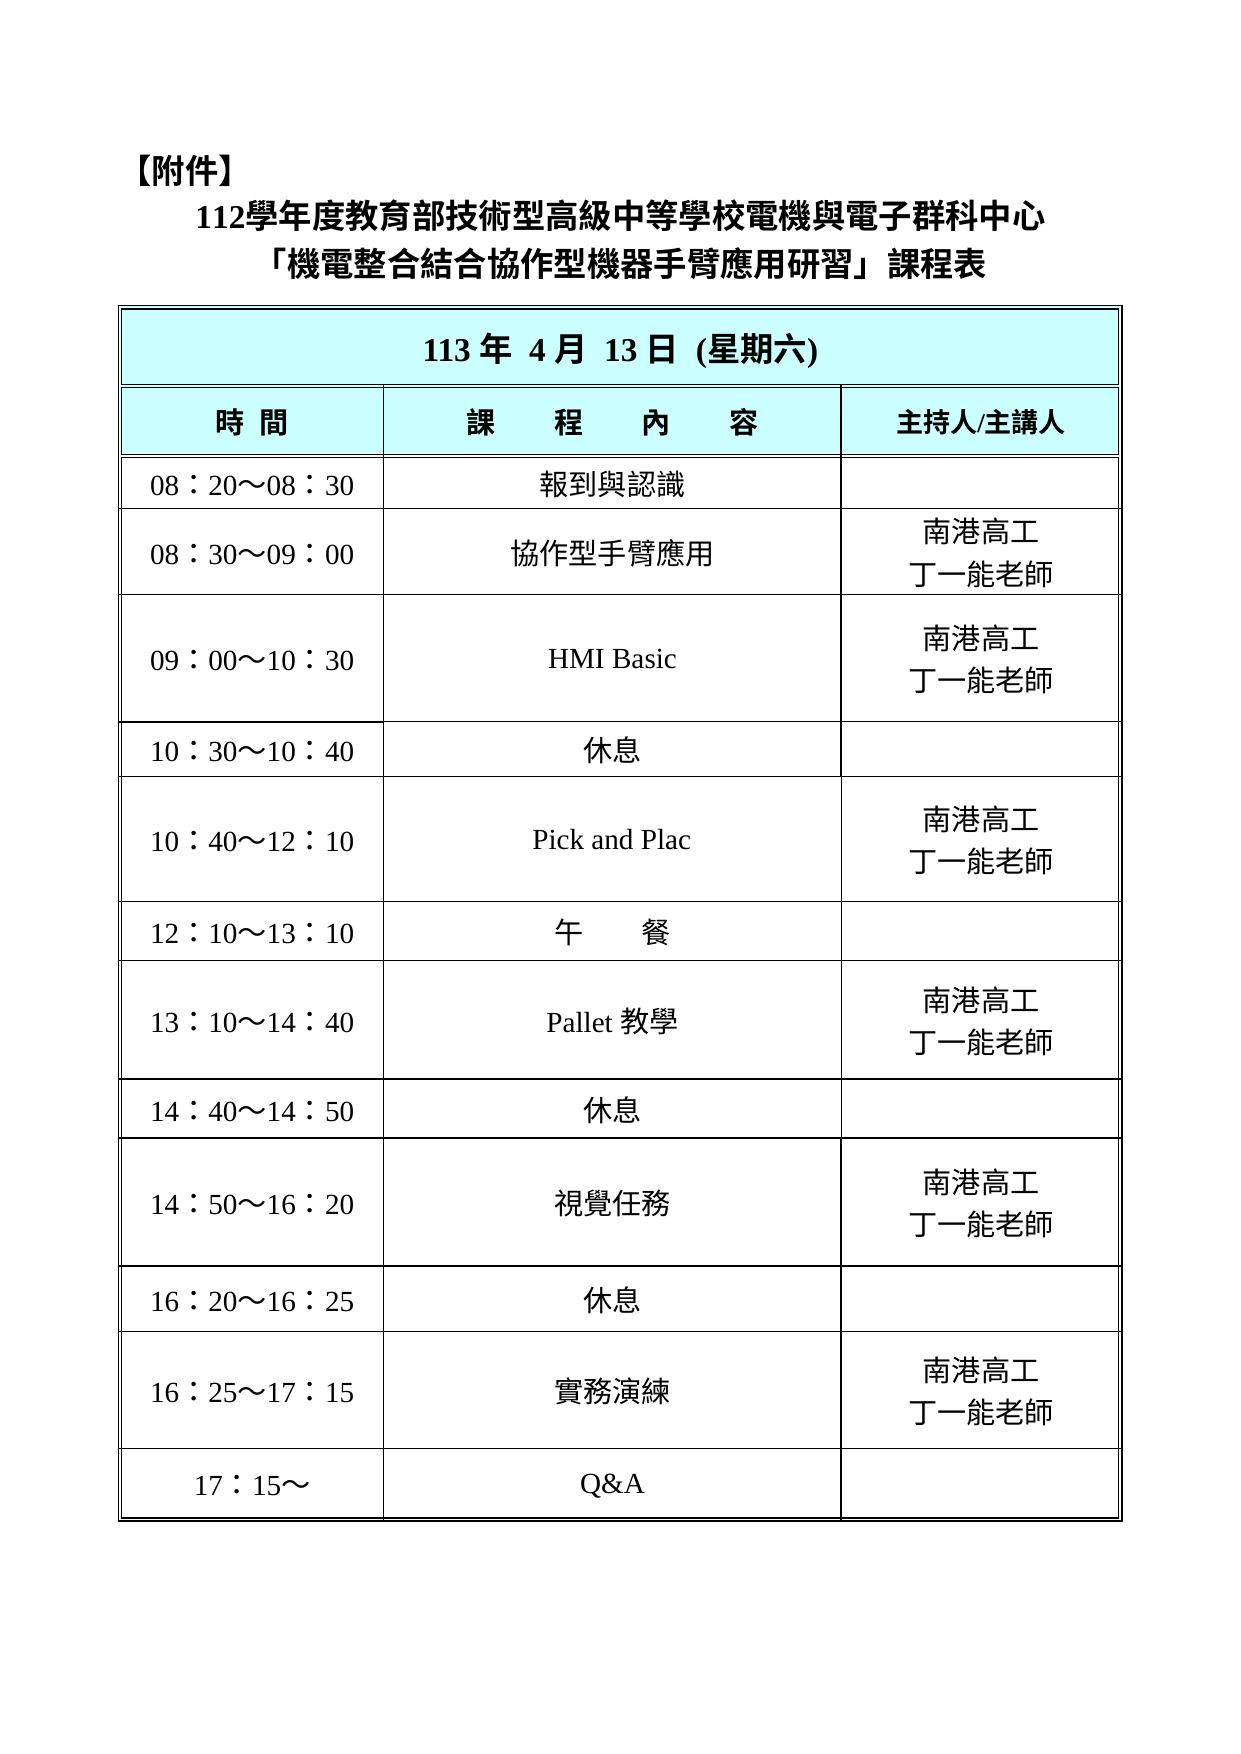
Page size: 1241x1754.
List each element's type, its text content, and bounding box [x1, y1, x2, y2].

table_cell 12：10～13：10 [122, 902, 383, 960]
table_cell [842, 902, 1118, 960]
table_cell 休息 [384, 1080, 841, 1137]
table_cell 13：10～14：40 [122, 961, 383, 1078]
table_cell Pallet 教學 [384, 961, 841, 1078]
table_cell 南港高工 丁一能老師 [842, 1139, 1118, 1265]
table_cell 09：00～10：30 [122, 595, 383, 721]
table_cell 時 間 [122, 388, 383, 453]
table_cell 課 程 內 容 [384, 388, 840, 453]
table_cell 14：50～16：20 [122, 1139, 383, 1265]
table_cell 休息 [384, 1267, 840, 1331]
table_cell Pick and Plac [384, 777, 841, 901]
table_cell 休息 [384, 722, 840, 776]
table_cell 08：20～08：30 [122, 458, 383, 508]
table_cell [842, 1449, 1118, 1517]
table_header 113 年 4 月 13 日 (星期六) [122, 310, 1118, 384]
table_cell 實務演練 [384, 1332, 840, 1448]
table_cell 南港高工 丁一能老師 [842, 595, 1118, 721]
table_cell Q&A [384, 1449, 840, 1517]
table_cell 14：40～14：50 [122, 1080, 383, 1137]
table_cell 08：30～09：00 [122, 509, 383, 594]
table_cell 報到與認識 [384, 458, 840, 508]
table_cell 主持人/主講人 [842, 388, 1118, 453]
table_cell 南港高工 丁一能老師 [842, 961, 1118, 1078]
table_cell 10：30～10：40 [122, 723, 383, 776]
table_cell 午 餐 [384, 902, 841, 960]
table_cell [842, 1267, 1118, 1331]
table_cell 南港高工 丁一能老師 [842, 1332, 1118, 1448]
table_cell 17：15～ [122, 1449, 383, 1517]
table_cell HMI Basic [384, 595, 840, 721]
table_cell 10：40～12：10 [122, 777, 383, 901]
table_cell 南港高工 丁一能老師 [842, 777, 1118, 901]
table_cell 南港高工 丁一能老師 [842, 509, 1118, 594]
text 「機電整合結合協作型機器手臂應用研習」課程表 [118, 238, 1122, 286]
table_cell [842, 1080, 1118, 1137]
text 【附件】 [118, 127, 1122, 189]
table_cell 視覺任務 [384, 1139, 840, 1265]
table_cell [842, 458, 1118, 508]
table_cell 16：20～16：25 [122, 1267, 383, 1331]
text 112學年度教育部技術型高級中等學校電機與電子群科中心 [118, 189, 1122, 238]
table_cell [842, 722, 1118, 776]
table_cell 協作型手臂應用 [384, 509, 840, 594]
table_cell 16：25～17：15 [122, 1332, 383, 1448]
